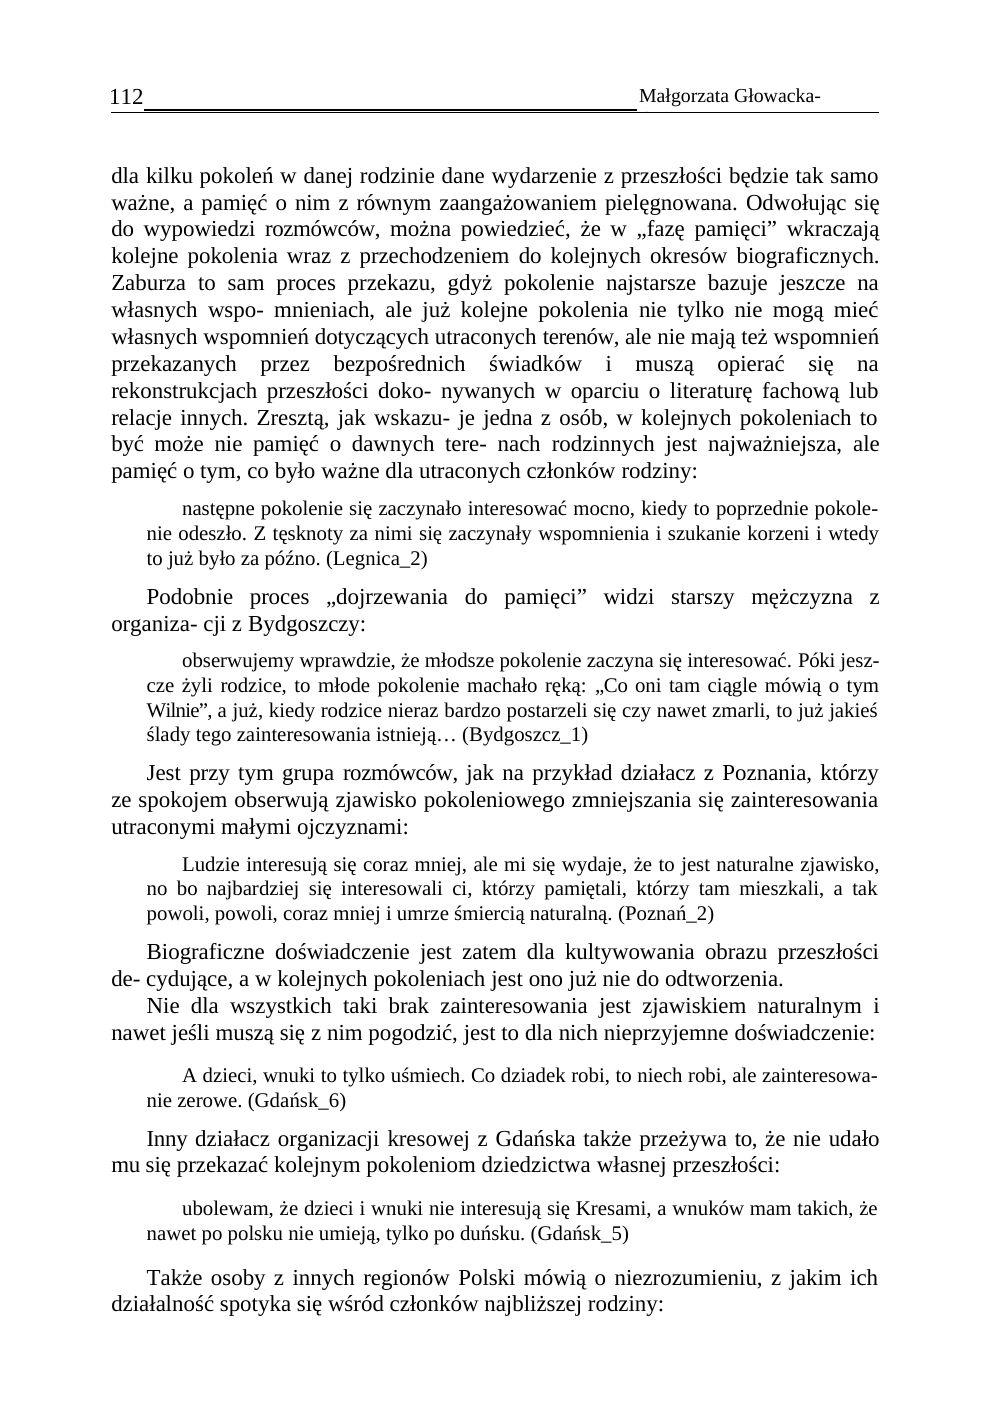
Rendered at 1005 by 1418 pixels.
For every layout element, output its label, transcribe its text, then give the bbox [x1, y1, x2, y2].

text ubolewam, że dzieci i wnuki nie interesują się Kresami, a wnuków mam takich, że nawet po polsku nie umieją, tylko po duńsku. (Gdańsk_5) [146, 1196, 879, 1245]
text A dzieci, wnuki to tylko uśmiech. Co dziadek robi, to niech robi, ale zainteresowa- nie zerowe. (Gdańsk_6) [146, 1063, 879, 1112]
text Jest przy tym grupa rozmówców, jak na przykład działacz z Poznania, którzy ze spokojem obserwują zjawisko pokoleniowego zmniejszania się zainteresowania utraconymi małymi ojczyznami: [111, 759, 879, 839]
text następne pokolenie się zaczynało interesować mocno, kiedy to poprzednie pokole- nie odeszło. Z tęsknoty za nimi się zaczynały wspomnienia i szukanie korzeni i wtedy to już było za późno. (Legnica_2) [146, 496, 879, 570]
text dla kilku pokoleń w danej rodzinie dane wydarzenie z przeszłości będzie tak samo ważne, a pamięć o nim z równym zaangażowaniem pielęgnowana. Odwołując się do wypowiedzi rozmówców, można powiedzieć, że w „fazę pamięci” wkraczają kolejne pokolenia wraz z przechodzeniem do kolejnych okresów biograficznych. Zaburza to sam proces przekazu, gdyż pokolenie najstarsze bazuje jeszcze na własnych wspo- mnieniach, ale już kolejne pokolenia nie tylko nie mogą mieć własnych wspomnień dotyczących utraconych terenów, ale nie mają też wspomnień przekazanych przez bezpośrednich świadków i muszą opierać się na rekonstrukcjach przeszłości doko- nywanych w oparciu o literaturę fachową lub relacje innych. Zresztą, jak wskazu- je jedna z osób, w kolejnych pokoleniach to być może nie pamięć o dawnych tere- nach rodzinnych jest najważniejsza, ale pamięć o tym, co było ważne dla utraconych członków rodziny: [111, 162, 879, 484]
text Biograficzne doświadczenie jest zatem dla kultywowania obrazu przeszłości de- cydujące, a w kolejnych pokoleniach jest ono już nie do odtworzenia. [111, 938, 879, 991]
text Ludzie interesują się coraz mniej, ale mi się wydaje, że to jest naturalne zjawisko, no bo najbardziej się interesowali ci, którzy pamiętali, którzy tam mieszkali, a tak powoli, powoli, coraz mniej i umrze śmiercią naturalną. (Poznań_2) [146, 852, 879, 925]
text Podobnie proces „dojrzewania do pamięci” widzi starszy mężczyzna z organiza- cji z Bydgoszczy: [111, 583, 879, 636]
text Inny działacz organizacji kresowej z Gdańska także przeżywa to, że nie udało mu się przekazać kolejnym pokoleniom dziedzictwa własnej przeszłości: [111, 1125, 880, 1178]
text Nie dla wszystkich taki brak zainteresowania jest zjawiskiem naturalnym i nawet jeśli muszą się z nim pogodzić, jest to dla nich nieprzyjemne doświadczenie: [111, 992, 879, 1045]
text Także osoby z innych regionów Polski mówią o niezrozumieniu, z jakim ich działalność spotyka się wśród członków najbliższej rodziny: [111, 1263, 879, 1317]
text obserwujemy wprawdzie, że młodsze pokolenie zaczyna się interesować. Póki jesz- cze żyli rodzice, to młode pokolenie machało ręką: „Co oni tam ciągle mówią o tym Wilnie”, a już, kiedy rodzice nieraz bardzo postarzeli się czy nawet zmarli, to już jakieś ślady tego zainteresowania istnieją… (Bydgoszcz_1) [146, 648, 879, 746]
